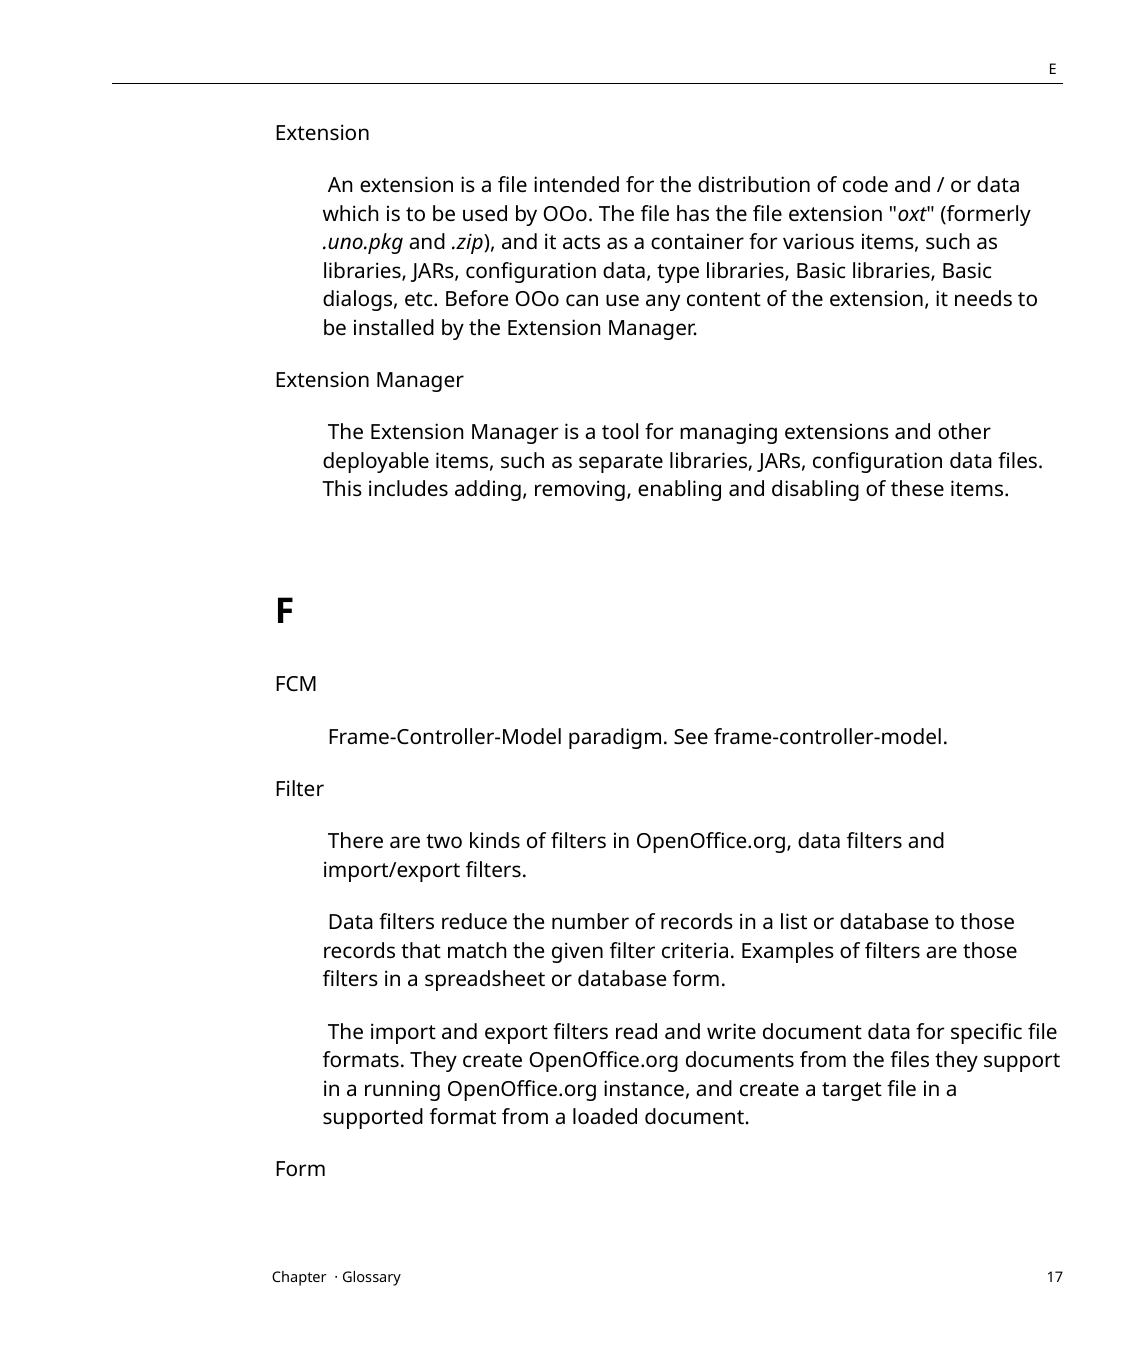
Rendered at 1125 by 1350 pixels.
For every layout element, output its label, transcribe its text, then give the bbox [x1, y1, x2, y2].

subtitle F [274, 586, 1063, 634]
list The import and export filters read and write document data for specific file formats. They create OpenOffice.org documents from the files they support in a running OpenOffice.org instance, and create a target file in a supported format from a loaded document. [322, 1017, 1063, 1131]
text Extension [274, 118, 1063, 147]
text Form [274, 1154, 1063, 1183]
list Frame-Controller-Model paradigm. See frame-controller-model. [322, 722, 1063, 750]
list An extension is a file intended for the distribution of code and / or data which is to be used by OOo. The file has the file extension "oxt" (formerly .uno.pkg and .zip), and it acts as a container for various items, such as libraries, JARs, configuration data, type libraries, Basic libraries, Basic dialogs, etc. Before OOo can use any content of the extension, it needs to be installed by the Extension Manager. [322, 171, 1063, 341]
text Extension Manager [274, 365, 1063, 393]
list The Extension Manager is a tool for managing extensions and other deployable items, such as separate libraries, JARs, configuration data files. This includes adding, removing, enabling and disabling of these items. [322, 417, 1063, 503]
text Filter [274, 774, 1063, 803]
list Data filters reduce the number of records in a list or database to those records that match the given filter criteria. Examples of filters are those filters in a spreadsheet or database form. [322, 907, 1063, 993]
text FCM [274, 669, 1063, 698]
list There are two kinds of filters in OpenOffice.org, data filters and import/export filters. [322, 827, 1063, 883]
